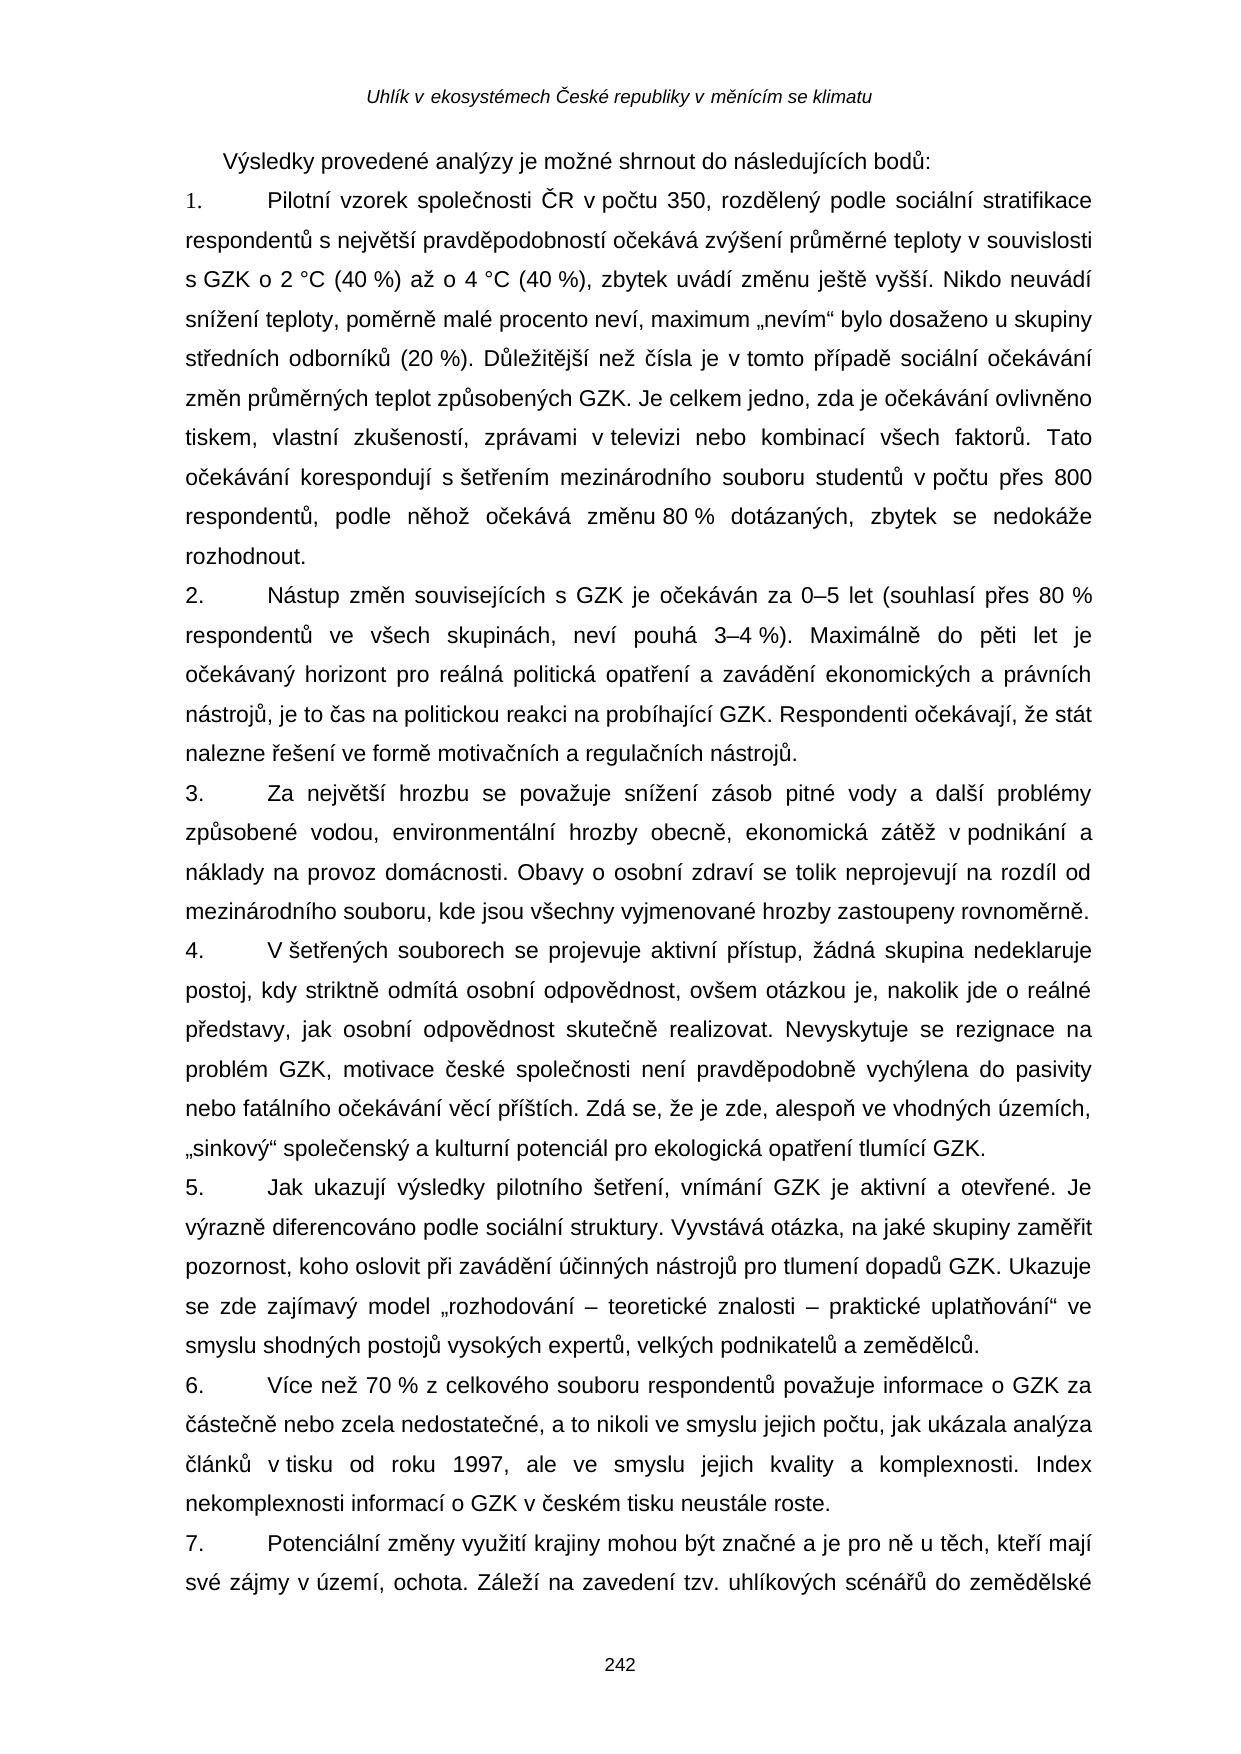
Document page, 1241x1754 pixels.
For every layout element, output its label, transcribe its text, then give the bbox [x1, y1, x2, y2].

text Výsledky provedené analýzy je možné shrnout do následujících bodů: [148, 148, 1092, 174]
list Více než 70 % z celkového souboru respondentů považuje informace o GZK za částečně nebo zcela nedostatečné, a to nikoli ve smyslu jejich počtu, jak ukázala analýza článků v tisku od roku 1997, ale ve smyslu jejich kvality a komplexnosti. Index nekomplexnosti informací o GZK v českém tisku neustále roste. [185, 1372, 1092, 1516]
list V šetřených souborech se projevuje aktivní přístup, žádná skupina nedeklaruje postoj, kdy striktně odmítá osobní odpovědnost, ovšem otázkou je, nakolik jde o reálné představy, jak osobní odpovědnost skutečně realizovat. Nevyskytuje se rezignace na problém GZK, motivace české společnosti není pravděpodobně vychýlena do pasivity nebo fatálního očekávání věcí příštích. Zdá se, že je zde, alespoň ve vhodných územích, „sinkový“ společenský a kulturní potenciál pro ekologická opatření tlumící GZK. [185, 937, 1092, 1161]
list Nástup změn souvisejících s GZK je očekáván za 0–5 let (souhlasí přes 80 % respondentů ve všech skupinách, neví pouhá 3–4 %). Maximálně do pěti let je očekávaný horizont pro reálná politická opatření a zavádění ekonomických a právních nástrojů, je to čas na politickou reakci na probíhající GZK. Respondenti očekávají, že stát nalezne řešení ve formě motivačních a regulačních nástrojů. [185, 582, 1092, 766]
list Za největší hrozbu se považuje snížení zásob pitné vody a další problémy způsobené vodou, environmentální hrozby obecně, ekonomická zátěž v podnikání a náklady na provoz domácnosti. Obavy o osobní zdraví se tolik neprojevují na rozdíl od mezinárodního souboru, kde jsou všechny vyjmenované hrozby zastoupeny rovnoměrně. [185, 779, 1092, 924]
list Potenciální změny využití krajiny mohou být značné a je pro ně u těch, kteří mají své zájmy v území, ochota. Záleží na zavedení tzv. uhlíkových scénářů do zemědělské [185, 1529, 1092, 1595]
list Jak ukazují výsledky pilotního šetření, vnímání GZK je aktivní a otevřené. Je výrazně diferencováno podle sociální struktury. Vyvstává otázka, na jaké skupiny zaměřit pozornost, koho oslovit při zavádění účinných nástrojů pro tlumení dopadů GZK. Ukazuje se zde zajímavý model „rozhodování – teoretické znalosti – praktické uplatňování“ ve smyslu shodných postojů vysokých expertů, velkých podnikatelů a zemědělců. [185, 1174, 1092, 1358]
list Pilotní vzorek společnosti ČR v počtu 350, rozdělený podle sociální stratifikace respondentů s největší pravděpodobností očekává zvýšení průměrné teploty v souvislosti s GZK o 2 °C (40 %) až o 4 °C (40 %), zbytek uvádí změnu ještě vyšší. Nikdo neuvádí snížení teploty, poměrně malé procento neví, maximum „nevím“ bylo dosaženo u skupiny středních odborníků (20 %). Důležitější než čísla je v tomto případě sociální očekávání změn průměrných teplot způsobených GZK. Je celkem jedno, zda je očekávání ovlivněno tiskem, vlastní zkušeností, zprávami v televizi nebo kombinací všech faktorů. Tato očekávání korespondují s šetřením mezinárodního souboru studentů v počtu přes 800 respondentů, podle něhož očekává změnu 80 % dotázaných, zbytek se nedokáže rozhodnout. [185, 187, 1092, 569]
